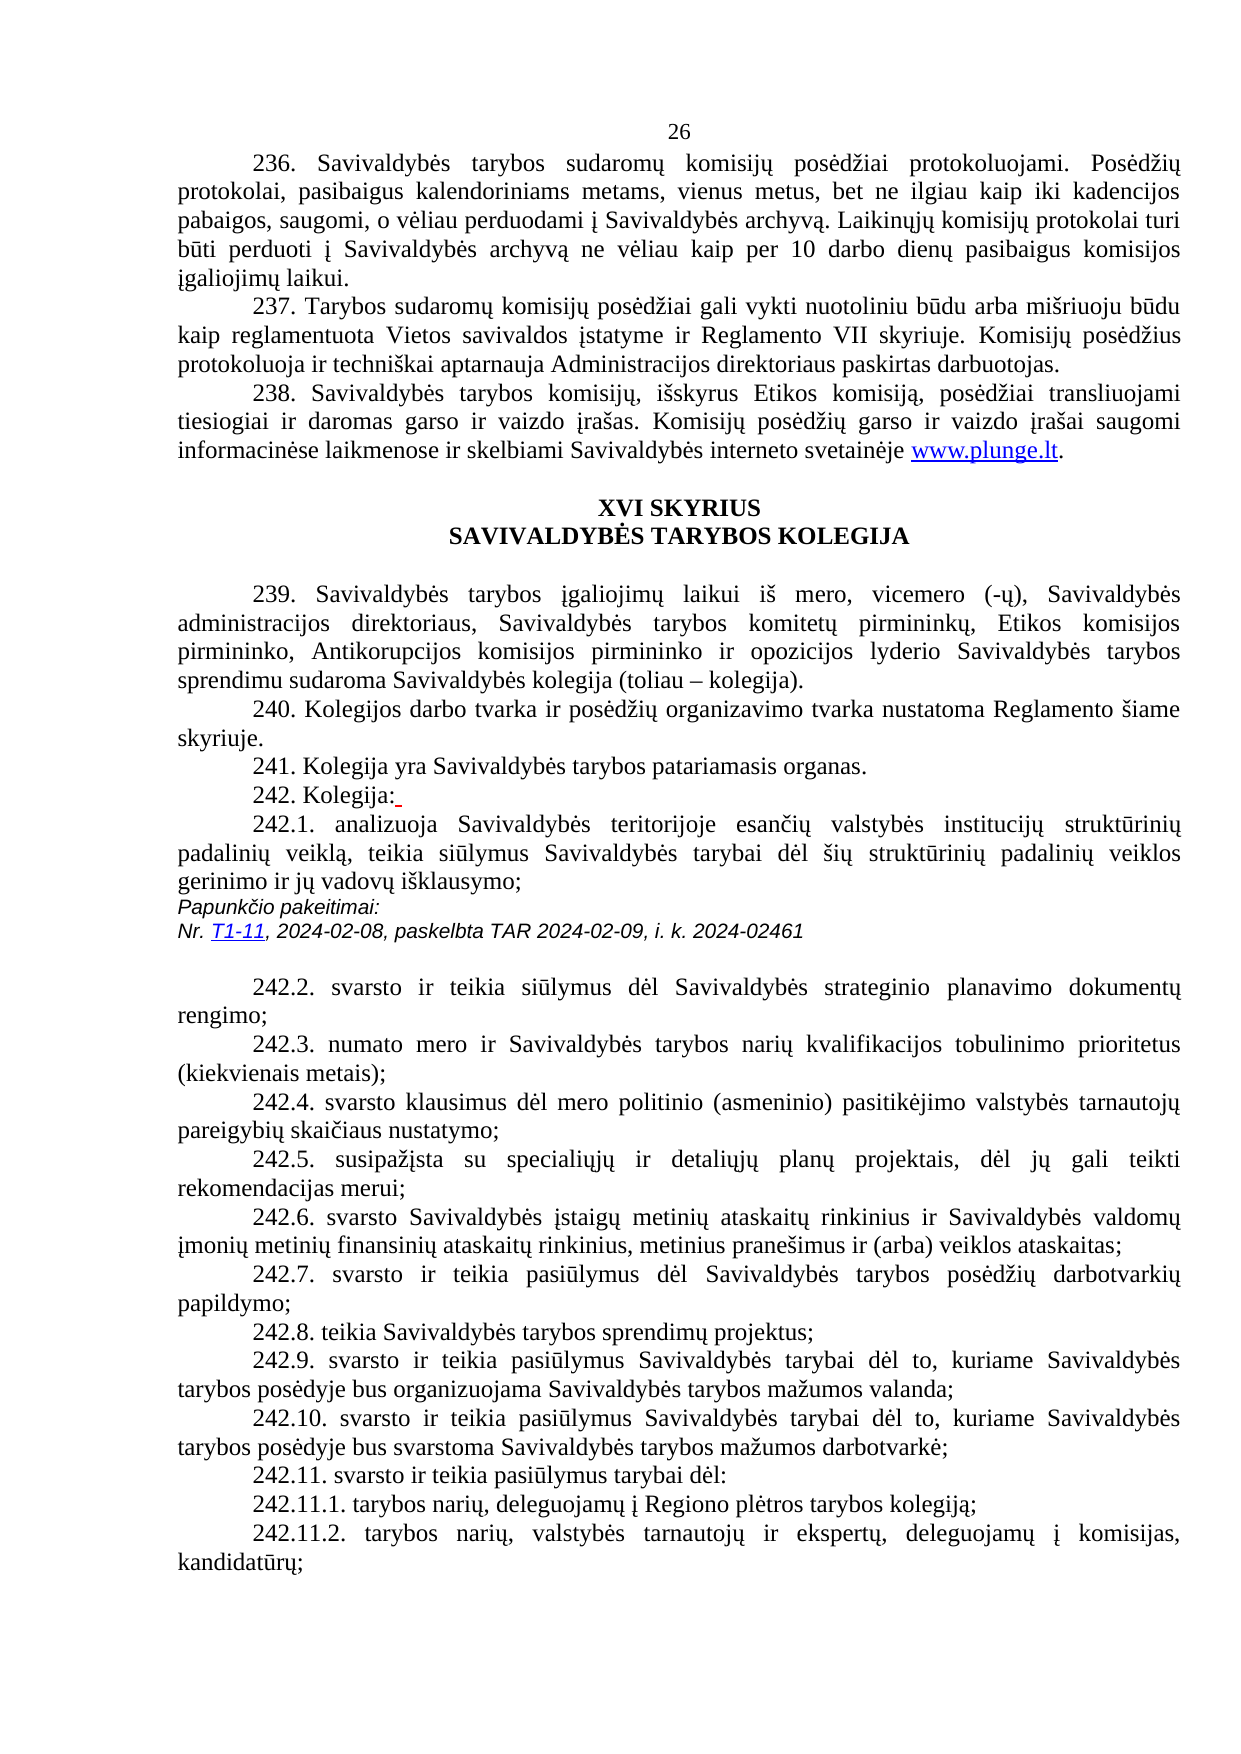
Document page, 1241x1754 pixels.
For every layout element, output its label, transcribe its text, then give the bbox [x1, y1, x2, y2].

text 242.3. numato mero ir Savivaldybės tarybos narių kvalifikacijos tobulinimo prioritetus (kiekvienais metais); [177, 1029, 1181, 1087]
text 240. Kolegijos darbo tvarka ir posėdžių organizavimo tvarka nustatoma Reglamento šiame skyriuje. [177, 694, 1181, 751]
text Papunkčio pakeitimai: [177, 895, 1181, 919]
text XVI SKYRIUS [177, 493, 1181, 521]
text 242. Kolegija: [177, 780, 1181, 809]
text 242.11. svarsto ir teikia pasiūlymus tarybai dėl: [177, 1461, 1181, 1489]
text 242.1. analizuoja Savivaldybės teritorijoje esančių valstybės institucijų struktūrinių padalinių veiklą, teikia siūlymus Savivaldybės tarybai dėl šių struktūrinių padalinių veiklos gerinimo ir jų vadovų išklausymo; [177, 809, 1181, 895]
text Nr. T1-11, 2024-02-08, paskelbta TAR 2024-02-09, i. k. 2024-02461 [177, 919, 1181, 943]
text 239. Savivaldybės tarybos įgaliojimų laikui iš mero, vicemero (-ų), Savivaldybės administracijos direktoriaus, Savivaldybės tarybos komitetų pirmininkų, Etikos komisijos pirmininko, Antikorupcijos komisijos pirmininko ir opozicijos lyderio Savivaldybės tarybos sprendimu sudaroma Savivaldybės kolegija (toliau – kolegija). [177, 579, 1181, 694]
text 242.4. svarsto klausimus dėl mero politinio (asmeninio) pasitikėjimo valstybės tarnautojų pareigybių skaičiaus nustatymo; [177, 1087, 1181, 1144]
text 242.11.1. tarybos narių, deleguojamų į Regiono plėtros tarybos kolegiją; [177, 1489, 1181, 1518]
text 241. Kolegija yra Savivaldybės tarybos patariamasis organas. [177, 751, 1181, 780]
text 236. Savivaldybės tarybos sudaromų komisijų posėdžiai protokoluojami. Posėdžių protokolai, pasibaigus kalendoriniams metams, vienus metus, bet ne ilgiau kaip iki kadencijos pabaigos, saugomi, o vėliau perduodami į Savivaldybės archyvą. Laikinųjų komisijų protokolai turi būti perduoti į Savivaldybės archyvą ne vėliau kaip per 10 darbo dienų pasibaigus komisijos įgaliojimų laikui. [177, 148, 1181, 291]
text 242.6. svarsto Savivaldybės įstaigų metinių ataskaitų rinkinius ir Savivaldybės valdomų įmonių metinių finansinių ataskaitų rinkinius, metinius pranešimus ir (arba) veiklos ataskaitas; [177, 1202, 1181, 1259]
text SAVIVALDYBĖS tarybos kolegija [177, 521, 1181, 550]
text 237. Tarybos sudaromų komisijų posėdžiai gali vykti nuotoliniu būdu arba mišriuoju būdu kaip reglamentuota Vietos savivaldos įstatyme ir Reglamento VII skyriuje. Komisijų posėdžius protokoluoja ir techniškai aptarnauja Administracijos direktoriaus paskirtas darbuotojas. [177, 291, 1181, 378]
text 242.10. svarsto ir teikia pasiūlymus Savivaldybės tarybai dėl to, kuriame Savivaldybės tarybos posėdyje bus svarstoma Savivaldybės tarybos mažumos darbotvarkė; [177, 1403, 1181, 1461]
text 242.7. svarsto ir teikia pasiūlymus dėl Savivaldybės tarybos posėdžių darbotvarkių papildymo; [177, 1259, 1181, 1317]
text 242.8. teikia Savivaldybės tarybos sprendimų projektus; [177, 1317, 1181, 1346]
text 242.11.2. tarybos narių, valstybės tarnautojų ir ekspertų, deleguojamų į komisijas, kandidatūrų; [177, 1518, 1181, 1576]
text 242.5. susipažįsta su specialiųjų ir detaliųjų planų projektais, dėl jų gali teikti rekomendacijas merui; [177, 1144, 1181, 1202]
text 238. Savivaldybės tarybos komisijų, išskyrus Etikos komisiją, posėdžiai transliuojami tiesiogiai ir daromas garso ir vaizdo įrašas. Komisijų posėdžių garso ir vaizdo įrašai saugomi informacinėse laikmenose ir skelbiami Savivaldybės interneto svetainėje www.plunge.lt. [177, 378, 1181, 464]
text 242.9. svarsto ir teikia pasiūlymus Savivaldybės tarybai dėl to, kuriame Savivaldybės tarybos posėdyje bus organizuojama Savivaldybės tarybos mažumos valanda; [177, 1346, 1181, 1403]
text 242.2. svarsto ir teikia siūlymus dėl Savivaldybės strateginio planavimo dokumentų rengimo; [177, 972, 1181, 1029]
